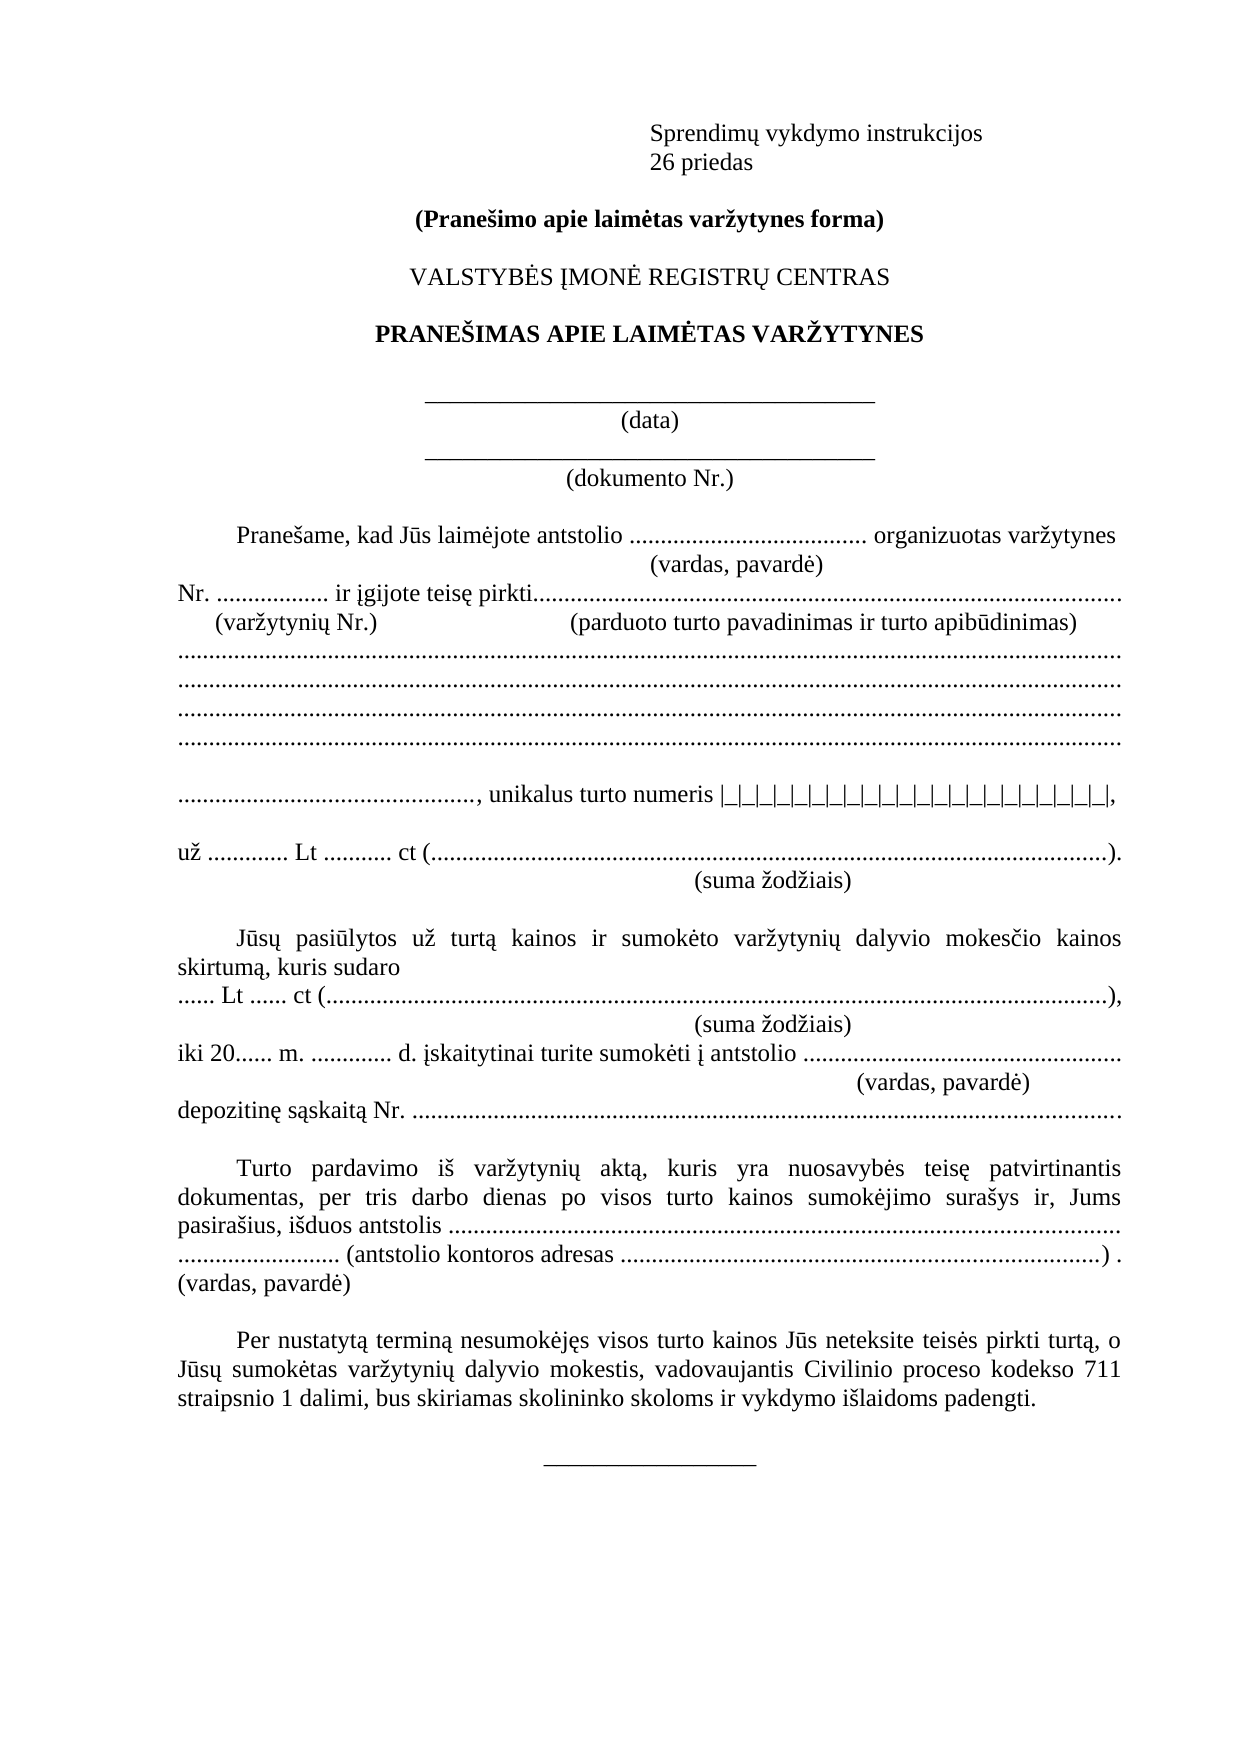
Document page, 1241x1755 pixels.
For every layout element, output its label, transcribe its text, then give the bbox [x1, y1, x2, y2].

text VALSTYBĖS ĮMONĖ REGISTRŲ CENTRAS [177, 262, 1122, 291]
text Turto pardavimo iš varžytynių aktą, kuris yra nuosavybės teisę patvirtinantis dokumentas, per tris darbo dienas po visos turto kainos sumokėjimo surašys ir, Jums pasirašius, išduos antstolis [177, 1153, 1122, 1239]
text Pranešame, kad Jūs laimėjote antstolio organizuotas varžytynes [177, 521, 1122, 549]
text už ............. Lt ........... ct ( ). [177, 837, 1122, 866]
text ... [177, 664, 1122, 722]
text ... [177, 722, 1122, 751]
text .......................... (antstolio kontoros adresas ) . [177, 1239, 1122, 1268]
text ____________________________________ [177, 434, 1122, 463]
text (varžytynių Nr.) (parduoto turto pavadinimas ir turto apibūdinimas) [177, 607, 1122, 636]
text iki 20...... m. ............. d. įskaitytinai turite sumokėti į antstolio [177, 1038, 1122, 1067]
text _________________ [177, 1441, 1122, 1469]
text (data) [177, 406, 1122, 434]
text (suma žodžiais) [177, 866, 1122, 894]
text ... , unikalus turto numeris |_|_|_|_|_|_|_|_|_|_|_|_|_|_|_|_|_|_|_|_|_|_|, [177, 779, 1122, 808]
text ...... Lt ...... ct ( ), [177, 981, 1122, 1009]
text Jūsų pasiūlytos už turtą kainos ir sumokėto varžytynių dalyvio mokesčio kainos skirtumą, kuris sudaro [177, 923, 1122, 981]
text Sprendimų vykdymo instrukcijos [649, 118, 1122, 147]
text Pranešimas apie laimėtas varžytynes [177, 319, 1122, 348]
text (suma žodžiais) [177, 1009, 1122, 1038]
text ... [177, 636, 1122, 664]
text (Pranešimo apie laimėtas varžytynes forma) [177, 204, 1122, 233]
text depozitinę sąskaitą Nr. . [177, 1096, 1122, 1124]
text Nr. .................. ir įgijote teisę pirkti . [177, 578, 1122, 607]
text Per nustatytą terminą nesumokėjęs visos turto kainos Jūs neteksite teisės pirkti turtą, o Jūsų sumokėtas varžytynių dalyvio mokestis, vadovaujantis Civilinio proceso kodekso 711 straipsnio 1 dalimi, bus skiriamas skolininko skoloms ir vykdymo išlaidoms padengti. [177, 1326, 1122, 1412]
text ____________________________________ [177, 377, 1122, 406]
text (vardas, pavardė) [177, 1268, 1122, 1297]
text (vardas, pavardė) [856, 1067, 1122, 1096]
text 26 priedas [649, 147, 1122, 176]
text (vardas, pavardė) [177, 549, 1122, 578]
text (dokumento Nr.) [177, 463, 1122, 492]
